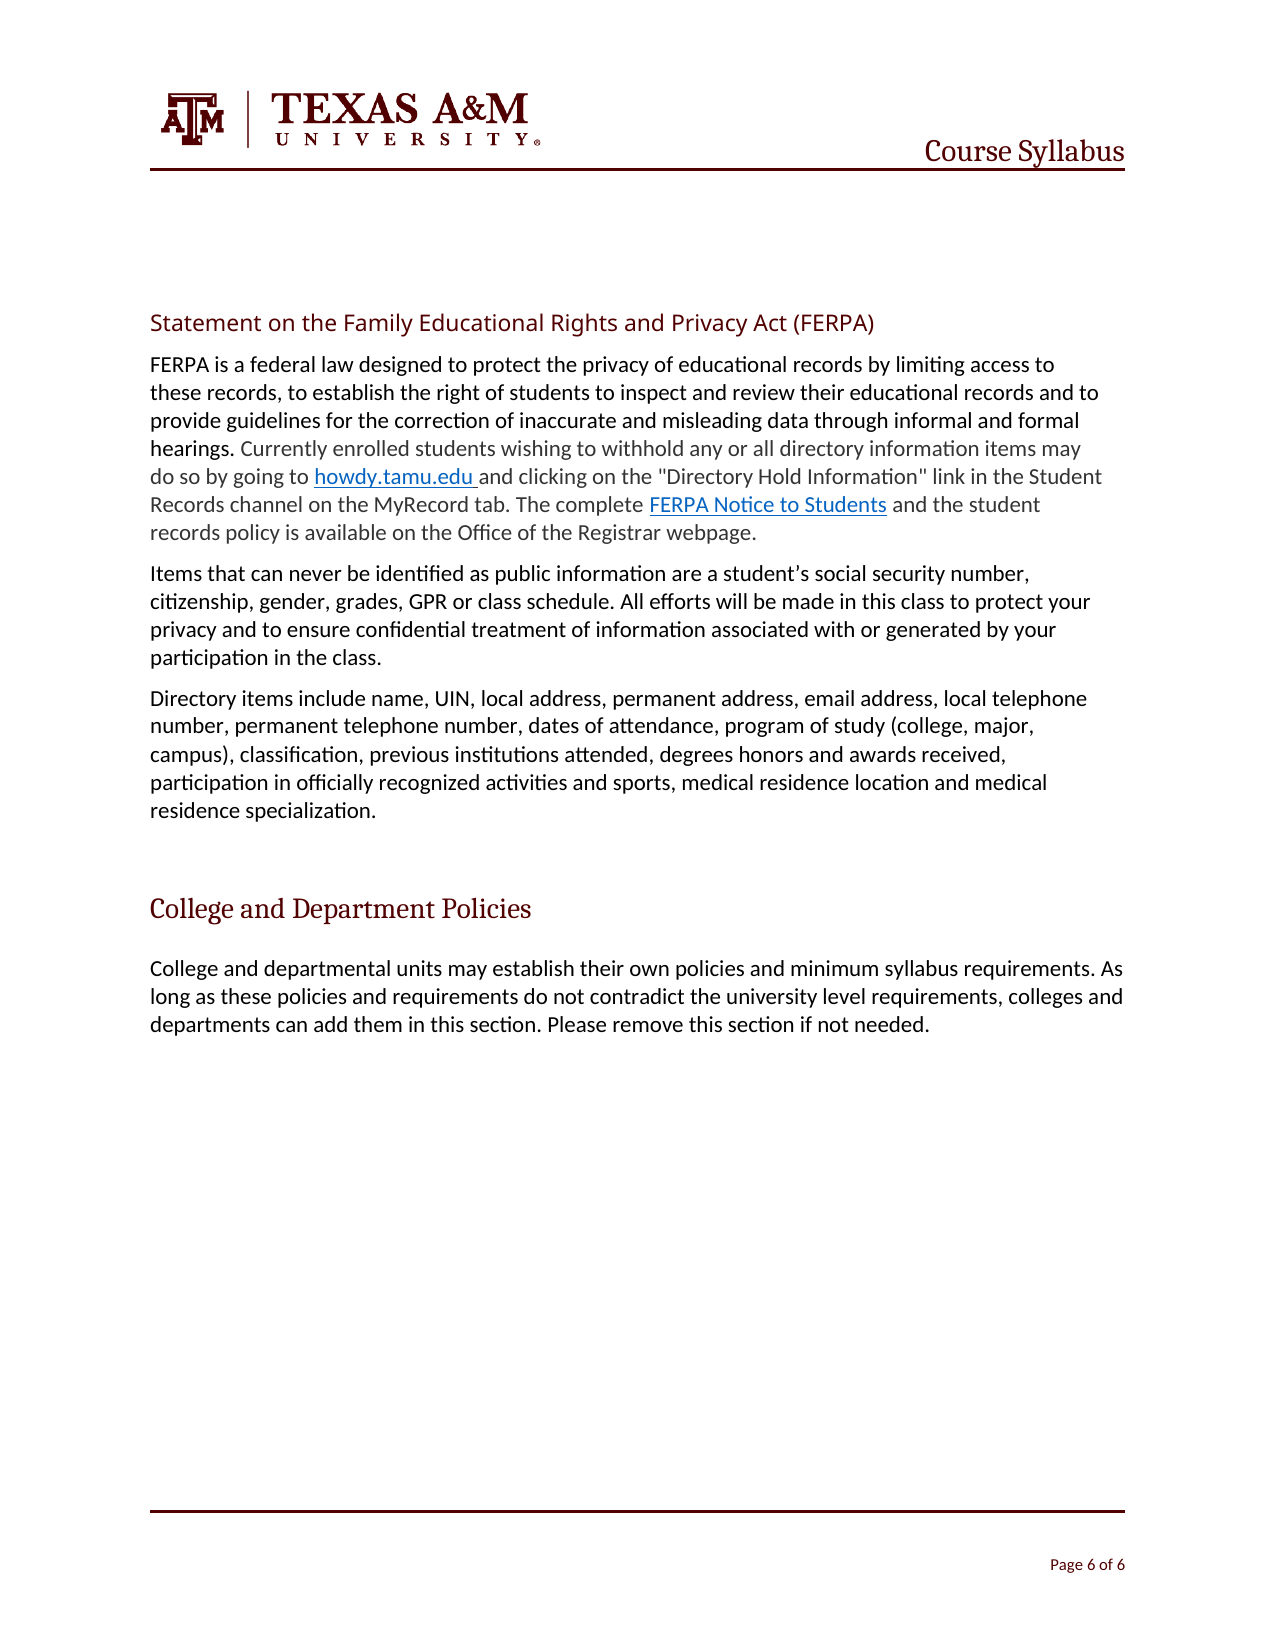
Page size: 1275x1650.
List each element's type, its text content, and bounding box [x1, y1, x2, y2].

text Directory items include name, UIN, local address, permanent address, email address, local telephone number, permanent telephone number, dates of attendance, program of study (college, major, campus), classification, previous institutions attended, degrees honors and awards received, participation in officially recognized activities and sports, medical residence location and medical residence specialization. [150, 684, 1108, 824]
text College and departmental units may establish their own policies and minimum syllabus requirements. As long as these policies and requirements do not contradict the university level requirements, colleges and departments can add them in this section. Please remove this section if not needed. [150, 954, 1125, 1038]
text FERPA is a federal law designed to protect the privacy of educational records by limiting access to these records, to establish the right of students to inspect and review their educational records and to provide guidelines for the correction of inaccurate and misleading data through informal and formal hearings. Currently enrolled students wishing to withhold any or all directory information items may do so by going to howdy.tamu.edu and clicking on the "Directory Hold Information" link in the Student Records channel on the MyRecord tab. The complete FERPA Notice to Students and the student records policy is available on the Office of the Registrar webpage. [150, 350, 1109, 547]
subtitle College and Department Policies [150, 892, 1125, 926]
subtitle Statement on the Family Educational Rights and Privacy Act (FERPA) [150, 307, 1125, 338]
text Items that can never be identified as public information are a student’s social security number, citizenship, gender, grades, GPR or class schedule. All efforts will be made in this class to protect your privacy and to ensure confidential treatment of information associated with or generated by your participation in the class. [150, 559, 1108, 671]
picture [150, 75, 550, 162]
